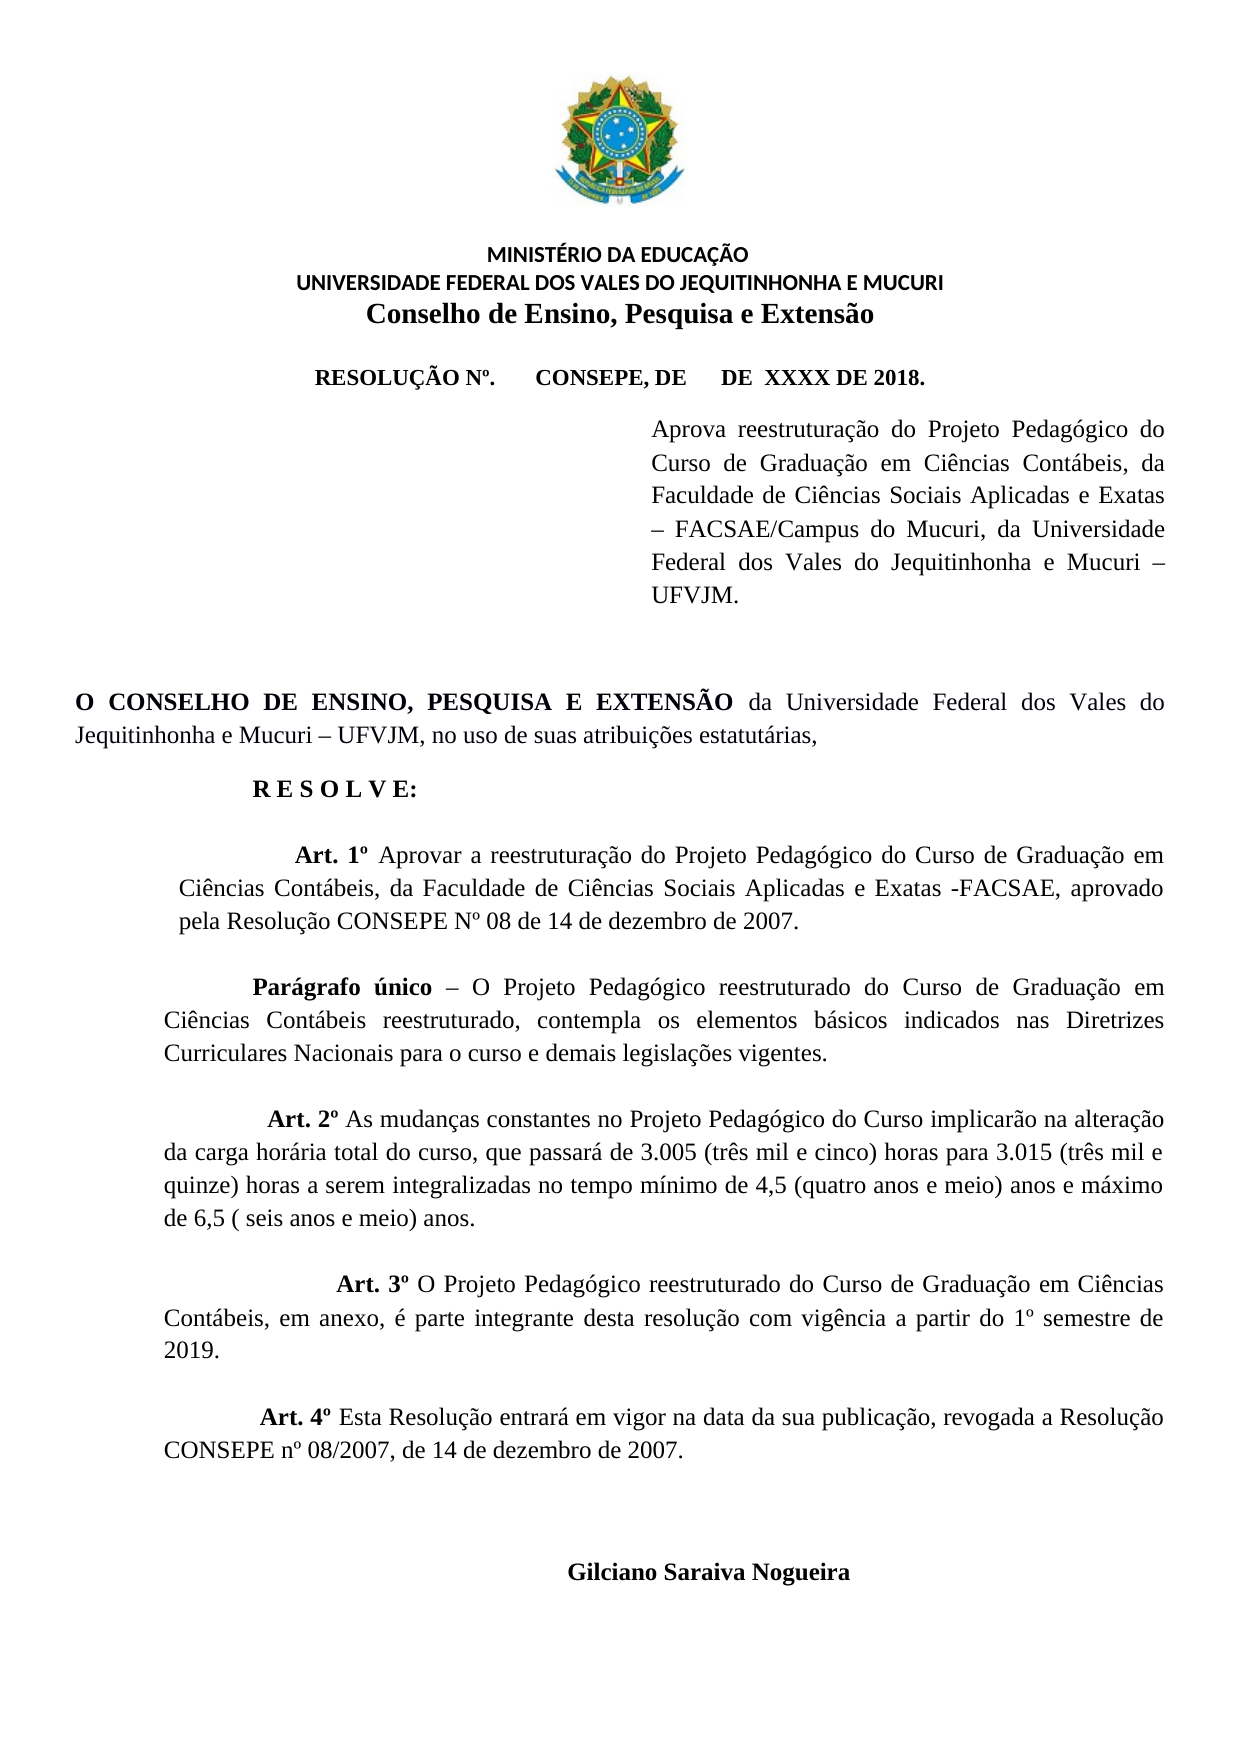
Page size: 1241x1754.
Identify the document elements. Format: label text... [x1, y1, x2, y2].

text R E S O L V E: [164, 774, 1165, 803]
text RESOLUÇÃO Nº. CONSEPE, DE DE XXXX DE 2018. [75, 363, 1165, 390]
text Art. 2º As mudanças constantes no Projeto Pedagógico do Curso implicarão na alteração da carga horária total do curso, que passará de 3.005 (três mil e cinco) horas para 3.015 (três mil e quinze) horas a serem integralizadas no tempo mínimo de 4,5 (quatro anos e meio) anos e máximo de 6,5 ( seis anos e meio) anos. [164, 1104, 1165, 1232]
text Parágrafo único – O Projeto Pedagógico reestruturado do Curso de Graduação em Ciências Contábeis reestruturado, contempla os elementos básicos indicados nas Diretrizes Curriculares Nacionais para o curso e demais legislações vigentes. [164, 972, 1165, 1067]
text UNIVERSIDADE FEDERAL DOS VALES DO JEQUITINHONHA E MUCURI [75, 268, 1165, 296]
text O CONSELHO DE ENSINO, PESQUISA E EXTENSÃO da Universidade Federal dos Vales do Jequitinhonha e Mucuri – UFVJM, no uso de suas atribuições estatutárias, [75, 687, 1165, 749]
text Gilciano Saraiva Nogueira [164, 1557, 1165, 1586]
text Aprova reestruturação do Projeto Pedagógico do Curso de Graduação em Ciências Contábeis, da Faculdade de Ciências Sociais Aplicadas e Exatas – FACSAE/Campus do Mucuri, da Universidade Federal dos Vales do Jequitinhonha e Mucuri – UFVJM. [651, 414, 1165, 608]
picture [551, 73, 689, 208]
text Art. 1º Aprovar a reestruturação do Projeto Pedagógico do Curso de Graduação em Ciências Contábeis, da Faculdade de Ciências Sociais Aplicadas e Exatas -FACSAE, aprovado pela Resolução CONSEPE Nº 08 de 14 de dezembro de 2007. [178, 840, 1165, 935]
text Art. 4º Esta Resolução entrará em vigor na data da sua publicação, revogada a Resolução CONSEPE nº 08/2007, de 14 de dezembro de 2007. [164, 1402, 1165, 1463]
text Conselho de Ensino, Pesquisa e Extensão [75, 296, 1165, 330]
text Art. 3º O Projeto Pedagógico reestruturado do Curso de Graduação em Ciências Contábeis, em anexo, é parte integrante desta resolução com vigência a partir do 1º semestre de 2019. [75, 1269, 1165, 1364]
text MINISTÉRIO DA EDUCAÇÃO [75, 240, 1165, 268]
